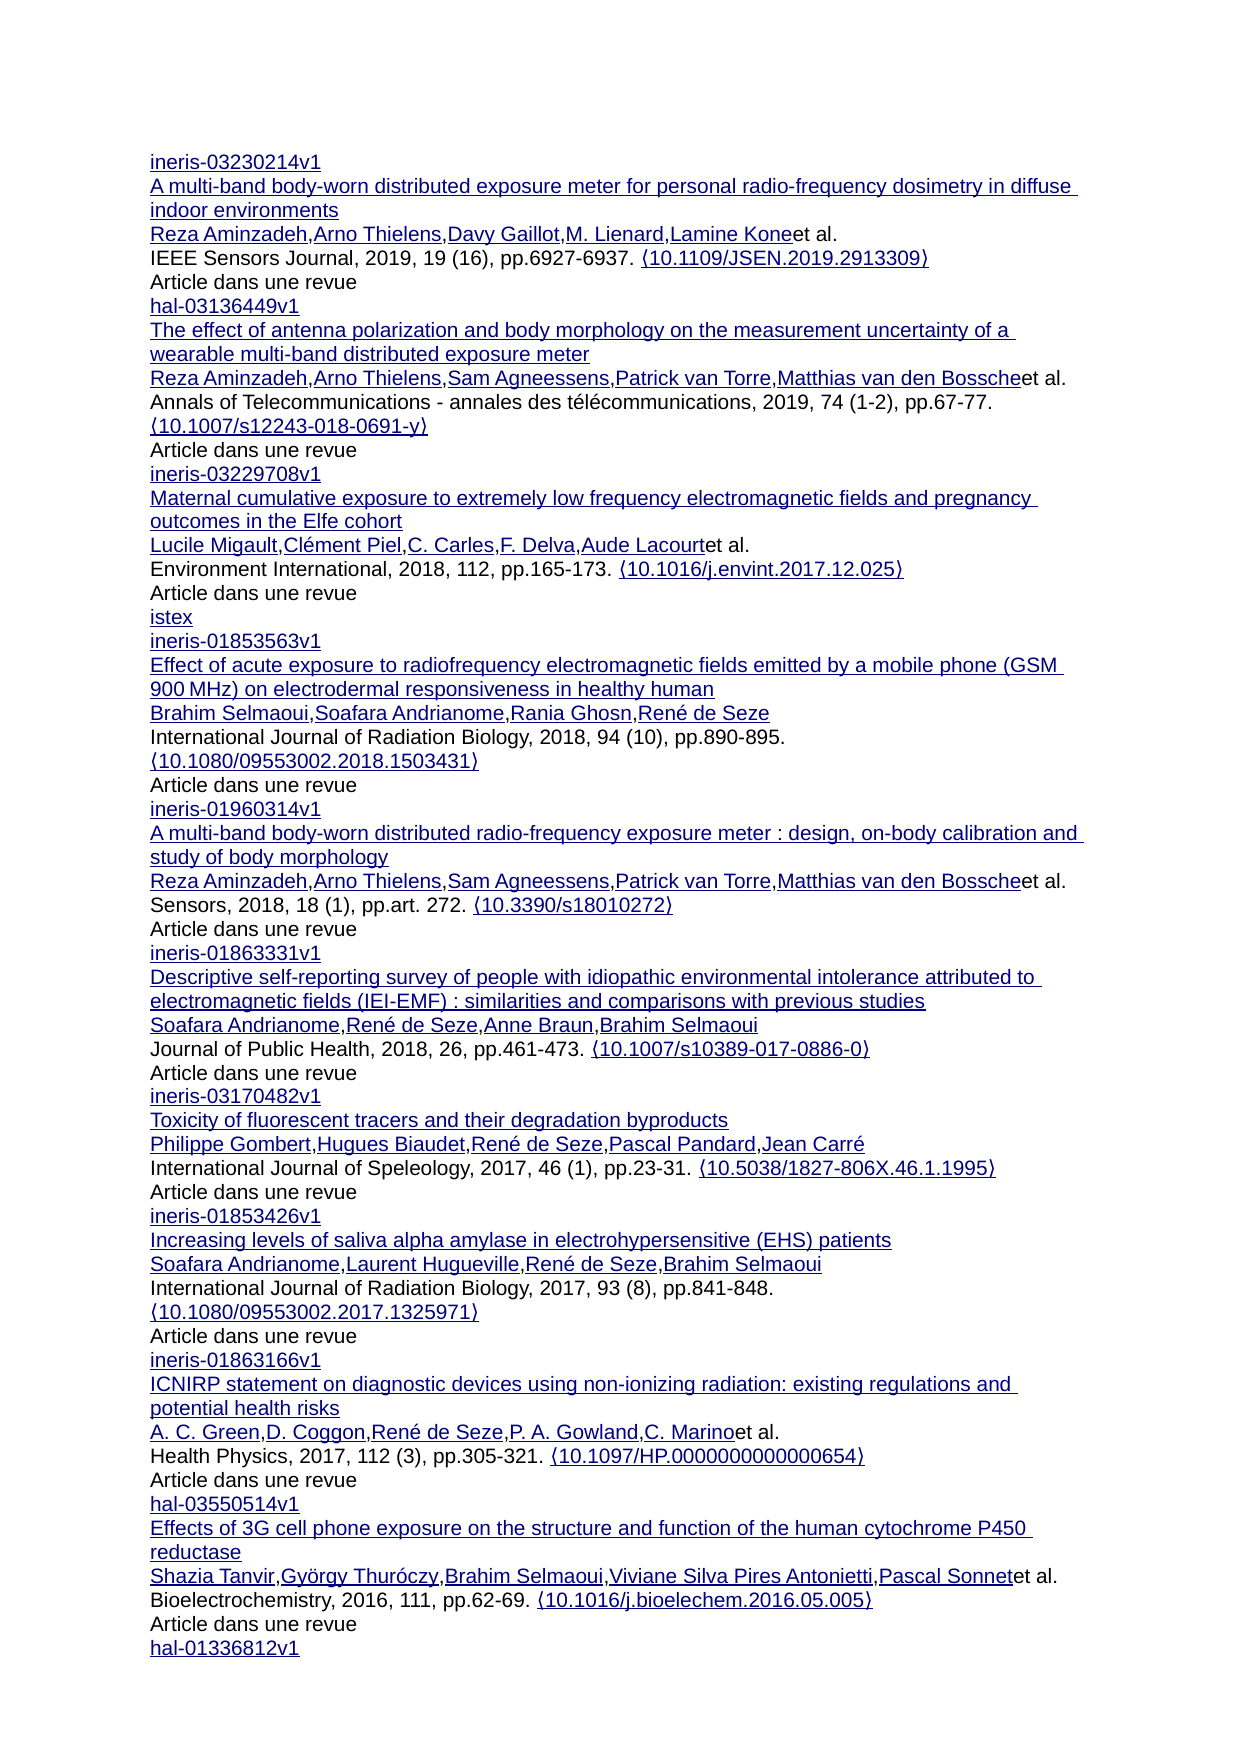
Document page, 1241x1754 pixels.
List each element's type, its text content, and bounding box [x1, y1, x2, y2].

table_cell Effect of acute exposure to radiofrequency electromagnetic fields emitted by a mobile phone (GSM 900 MHz) on electrodermal responsiveness in healthy human Brahim Selmaoui,Soafara Andrianome,Rania Ghosn,René de Seze International Journal of Radiation Biology, 2018, 94 (10), pp.890-895. ⟨10.1080/09553002.2018.1503431⟩ Article dans une revue ineris-01960314v1 [150, 653, 1090, 821]
table_cell Maternal cumulative exposure to extremely low frequency electromagnetic fields and pregnancy outcomes in the Elfe cohort Lucile Migault,Clément Piel,C. Carles,F. Delva,Aude Lacourtet al. Environment International, 2018, 112, pp.165-173. ⟨10.1016/j.envint.2017.12.025⟩ Article dans une revue istex ineris-01853563v1 [150, 485, 1090, 653]
table_cell Descriptive self-reporting survey of people with idiopathic environmental intolerance attributed to electromagnetic fields (IEI-EMF) : similarities and comparisons with previous studies Soafara Andrianome,René de Seze,Anne Braun,Brahim Selmaoui Journal of Public Health, 2018, 26, pp.461-473. ⟨10.1007/s10389-017-0886-0⟩ Article dans une revue ineris-03170482v1 [150, 965, 1090, 1108]
table_cell ICNIRP statement on diagnostic devices using non-ionizing radiation: existing regulations and potential health risks A. C. Green,D. Coggon,René de Seze,P. A. Gowland,C. Marinoet al. Health Physics, 2017, 112 (3), pp.305-321. ⟨10.1097/HP.0000000000000654⟩ Article dans une revue hal-03550514v1 [150, 1372, 1090, 1516]
table_cell Increasing levels of saliva alpha amylase in electrohypersensitive (EHS) patients Soafara Andrianome,Laurent Hugueville,René de Seze,Brahim Selmaoui International Journal of Radiation Biology, 2017, 93 (8), pp.841-848. ⟨10.1080/09553002.2017.1325971⟩ Article dans une revue ineris-01863166v1 [150, 1228, 1090, 1372]
table_cell Toxicity of fluorescent tracers and their degradation byproducts Philippe Gombert,Hugues Biaudet,René de Seze,Pascal Pandard,Jean Carré International Journal of Speleology, 2017, 46 (1), pp.23-31. ⟨10.5038/1827-806X.46.1.1995⟩ Article dans une revue ineris-01853426v1 [150, 1108, 1090, 1228]
table_cell Effects of 3G cell phone exposure on the structure and function of the human cytochrome P450 reductase Shazia Tanvir,György Thuróczy,Brahim Selmaoui,Viviane Silva Pires Antonietti,Pascal Sonnetet al. Bioelectrochemistry, 2016, 111, pp.62-69. ⟨10.1016/j.bioelechem.2016.05.005⟩ Article dans une revue hal-01336812v1 [150, 1516, 1090, 1659]
table_cell A multi-band body-worn distributed radio-frequency exposure meter : design, on-body calibration and study of body morphology Reza Aminzadeh,Arno Thielens,Sam Agneessens,Patrick van Torre,Matthias van den Bosscheet al. Sensors, 2018, 18 (1), pp.art. 272. ⟨10.3390/s18010272⟩ Article dans une revue ineris-01863331v1 [150, 821, 1090, 964]
table_cell The effect of antenna polarization and body morphology on the measurement uncertainty of a wearable multi-band distributed exposure meter Reza Aminzadeh,Arno Thielens,Sam Agneessens,Patrick van Torre,Matthias van den Bosscheet al. Annals of Telecommunications - annales des télécommunications, 2019, 74 (1-2), pp.67-77. ⟨10.1007/s12243-018-0691-y⟩ Article dans une revue ineris-03229708v1 [150, 318, 1090, 485]
table_cell ineris-03230214v1 [150, 150, 1090, 174]
table_cell A multi-band body-worn distributed exposure meter for personal radio-frequency dosimetry in diffuse indoor environments Reza Aminzadeh,Arno Thielens,Davy Gaillot,M. Lienard,Lamine Koneet al. IEEE Sensors Journal, 2019, 19 (16), pp.6927-6937. ⟨10.1109/JSEN.2019.2913309⟩ Article dans une revue hal-03136449v1 [150, 174, 1090, 318]
